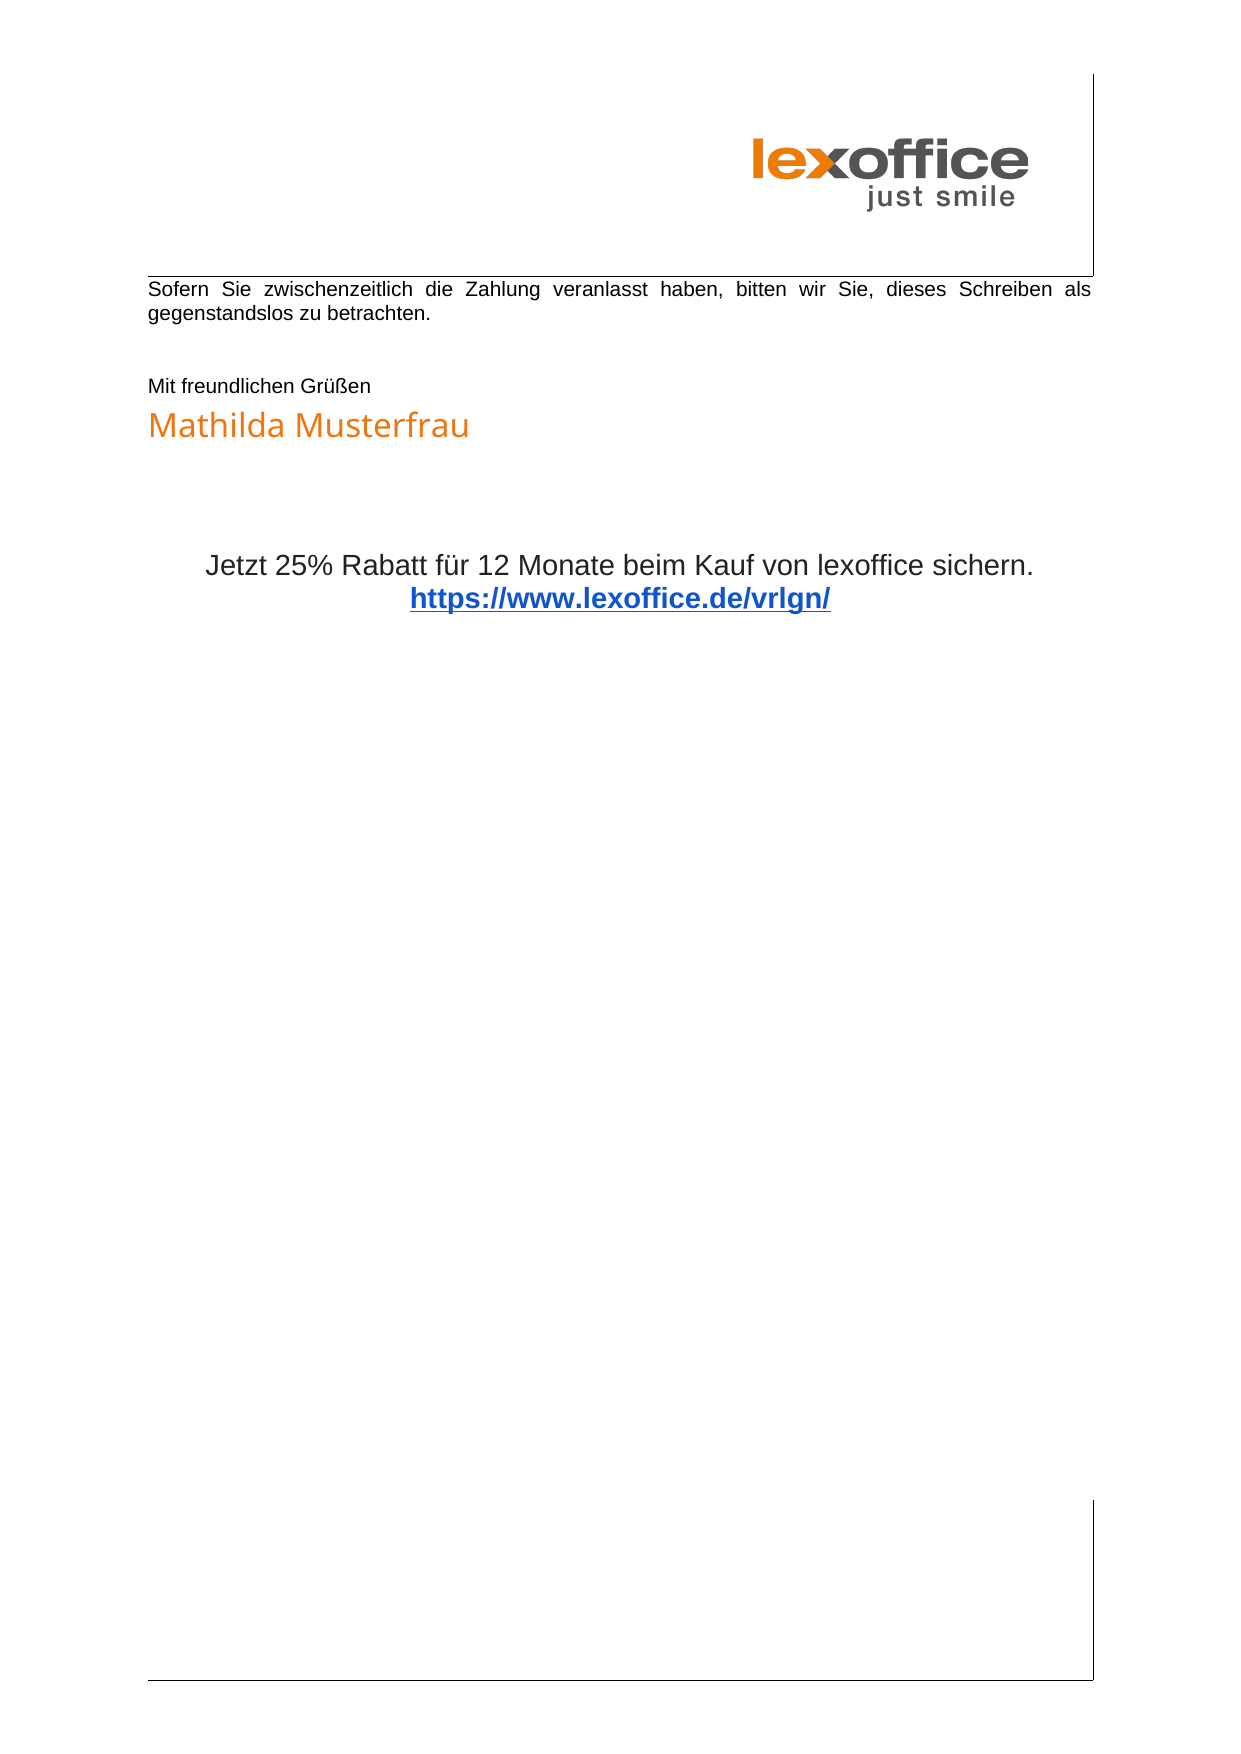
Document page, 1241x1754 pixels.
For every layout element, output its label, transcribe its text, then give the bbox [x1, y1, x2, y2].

text Mathilda Musterfrau [148, 402, 1093, 447]
text Mit freundlichen Grüßen [148, 374, 1093, 398]
picture [753, 138, 1029, 212]
text Jetzt 25% Rabatt für 12 Monate beim Kauf von lexoffice sichern. https://www.lexoffice.de/vrlgn/ [148, 548, 1093, 615]
text Sofern Sie zwischenzeitlich die Zahlung veranlasst haben, bitten wir Sie, dieses Schreiben als gegenstandslos zu betrachten. [148, 276, 1093, 324]
